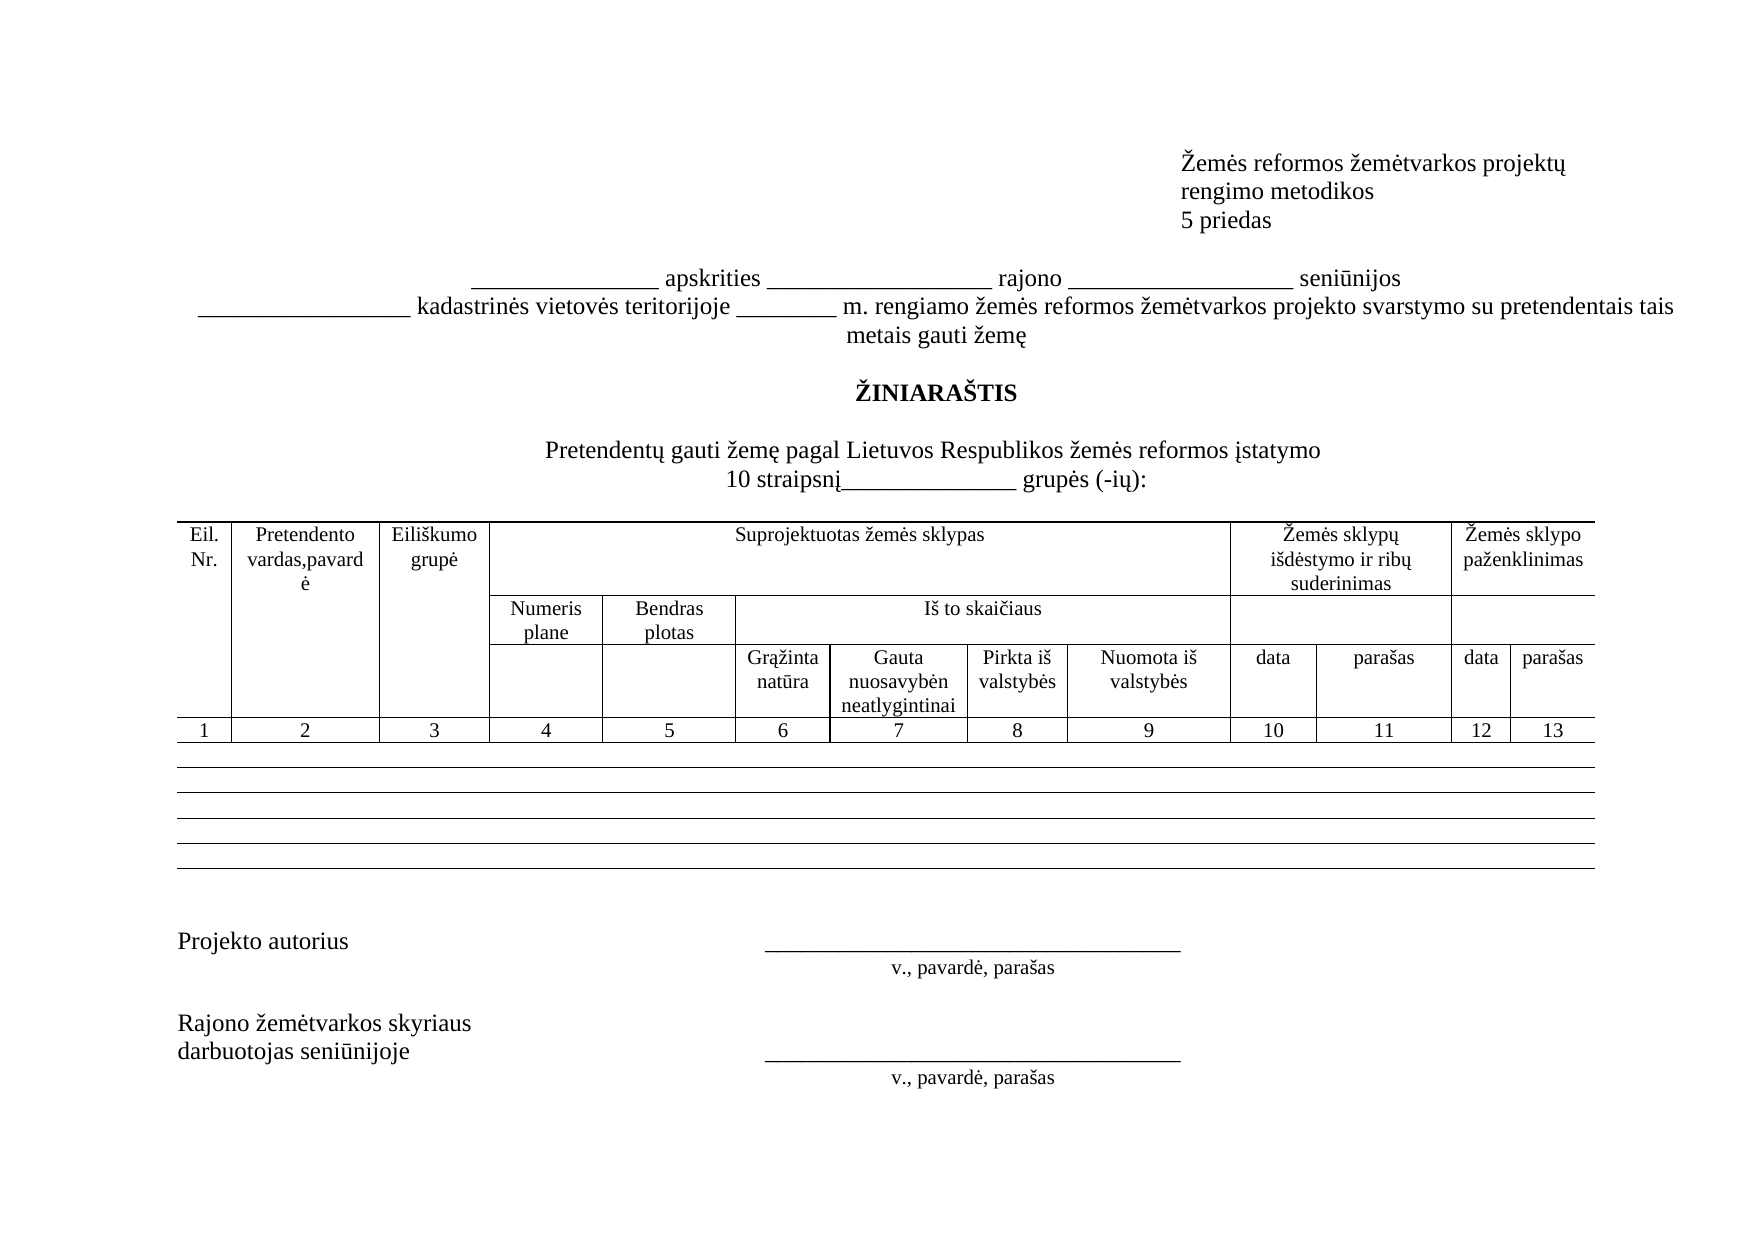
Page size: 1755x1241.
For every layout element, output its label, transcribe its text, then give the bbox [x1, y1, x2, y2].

text 10 straipsnį______________ grupės (-ių): [177, 464, 1695, 493]
table_cell 5 [603, 718, 735, 742]
text _______________ apskrities __________________ rajono __________________ seniūnijos [177, 263, 1695, 291]
text Žemės reformos žemėtvarkos projektų [177, 148, 1695, 176]
table_header Žemės sklypo paženklinimas [1452, 523, 1595, 594]
text v., pavardė, parašas [177, 955, 1695, 979]
table_cell [177, 743, 1595, 767]
table_cell data [1231, 645, 1316, 717]
table_cell 11 [1317, 718, 1451, 742]
text _________________ kadastrinės vietovės teritorijoje ________ m. rengiamo žemės reformos žemėtvarkos projekto svarstymo su pretendentais tais metais gauti žemę [177, 291, 1695, 349]
table_cell 3 [380, 718, 489, 742]
table_cell [490, 645, 602, 717]
table_header Eiliškumo grupė [380, 523, 489, 717]
table_cell data [1452, 645, 1510, 717]
table_cell Numeris plane [490, 596, 602, 644]
table_cell 4 [490, 718, 602, 742]
table_cell 13 [1511, 718, 1595, 742]
table_cell Grąžinta natūra [736, 645, 829, 717]
text Pretendentų gauti žemę pagal Lietuvos Respublikos žemės reformos įstatymo [177, 435, 1695, 464]
table_cell [1452, 596, 1595, 644]
text rengimo metodikos [177, 176, 1695, 205]
table_header Pretendento vardas,pavardė [232, 523, 379, 717]
text Projekto autorius [177, 926, 1695, 955]
table_cell [177, 793, 1595, 817]
text Rajono žemėtvarkos skyriaus [177, 1008, 1695, 1036]
table_cell Pirkta iš valstybės [968, 645, 1067, 717]
text darbuotojas seniūnijoje [177, 1036, 1695, 1065]
table_cell Nuomota iš valstybės [1068, 645, 1230, 717]
table_cell 9 [1068, 718, 1230, 742]
table_cell [177, 819, 1595, 842]
table_cell 10 [1231, 718, 1316, 742]
table_cell [603, 645, 735, 717]
table_cell Iš to skaičiaus [736, 596, 1230, 644]
table_cell parašas [1317, 645, 1451, 717]
table_header Suprojektuotas žemės sklypas [490, 523, 1230, 594]
table_cell 1 [177, 718, 231, 742]
text 5 priedas [177, 205, 1695, 234]
table_cell [177, 768, 1595, 792]
table_cell [177, 844, 1595, 868]
text v., pavardė, parašas [177, 1065, 1695, 1089]
table_cell Bendras plotas [603, 596, 735, 644]
table_header Žemės sklypų išdėstymo ir ribų suderinimas [1231, 523, 1451, 594]
table_cell 2 [232, 718, 379, 742]
table_cell [1231, 596, 1451, 644]
table_cell Gauta nuosavybėn neatlygintinai [831, 645, 967, 717]
table_header Eil. Nr. [177, 523, 231, 717]
table_cell 7 [831, 718, 967, 742]
table_cell 8 [968, 718, 1067, 742]
table_cell 12 [1452, 718, 1510, 742]
table_cell 6 [736, 718, 829, 742]
table_cell parašas [1511, 645, 1595, 717]
text ŽINIARAŠTIS [177, 378, 1695, 406]
